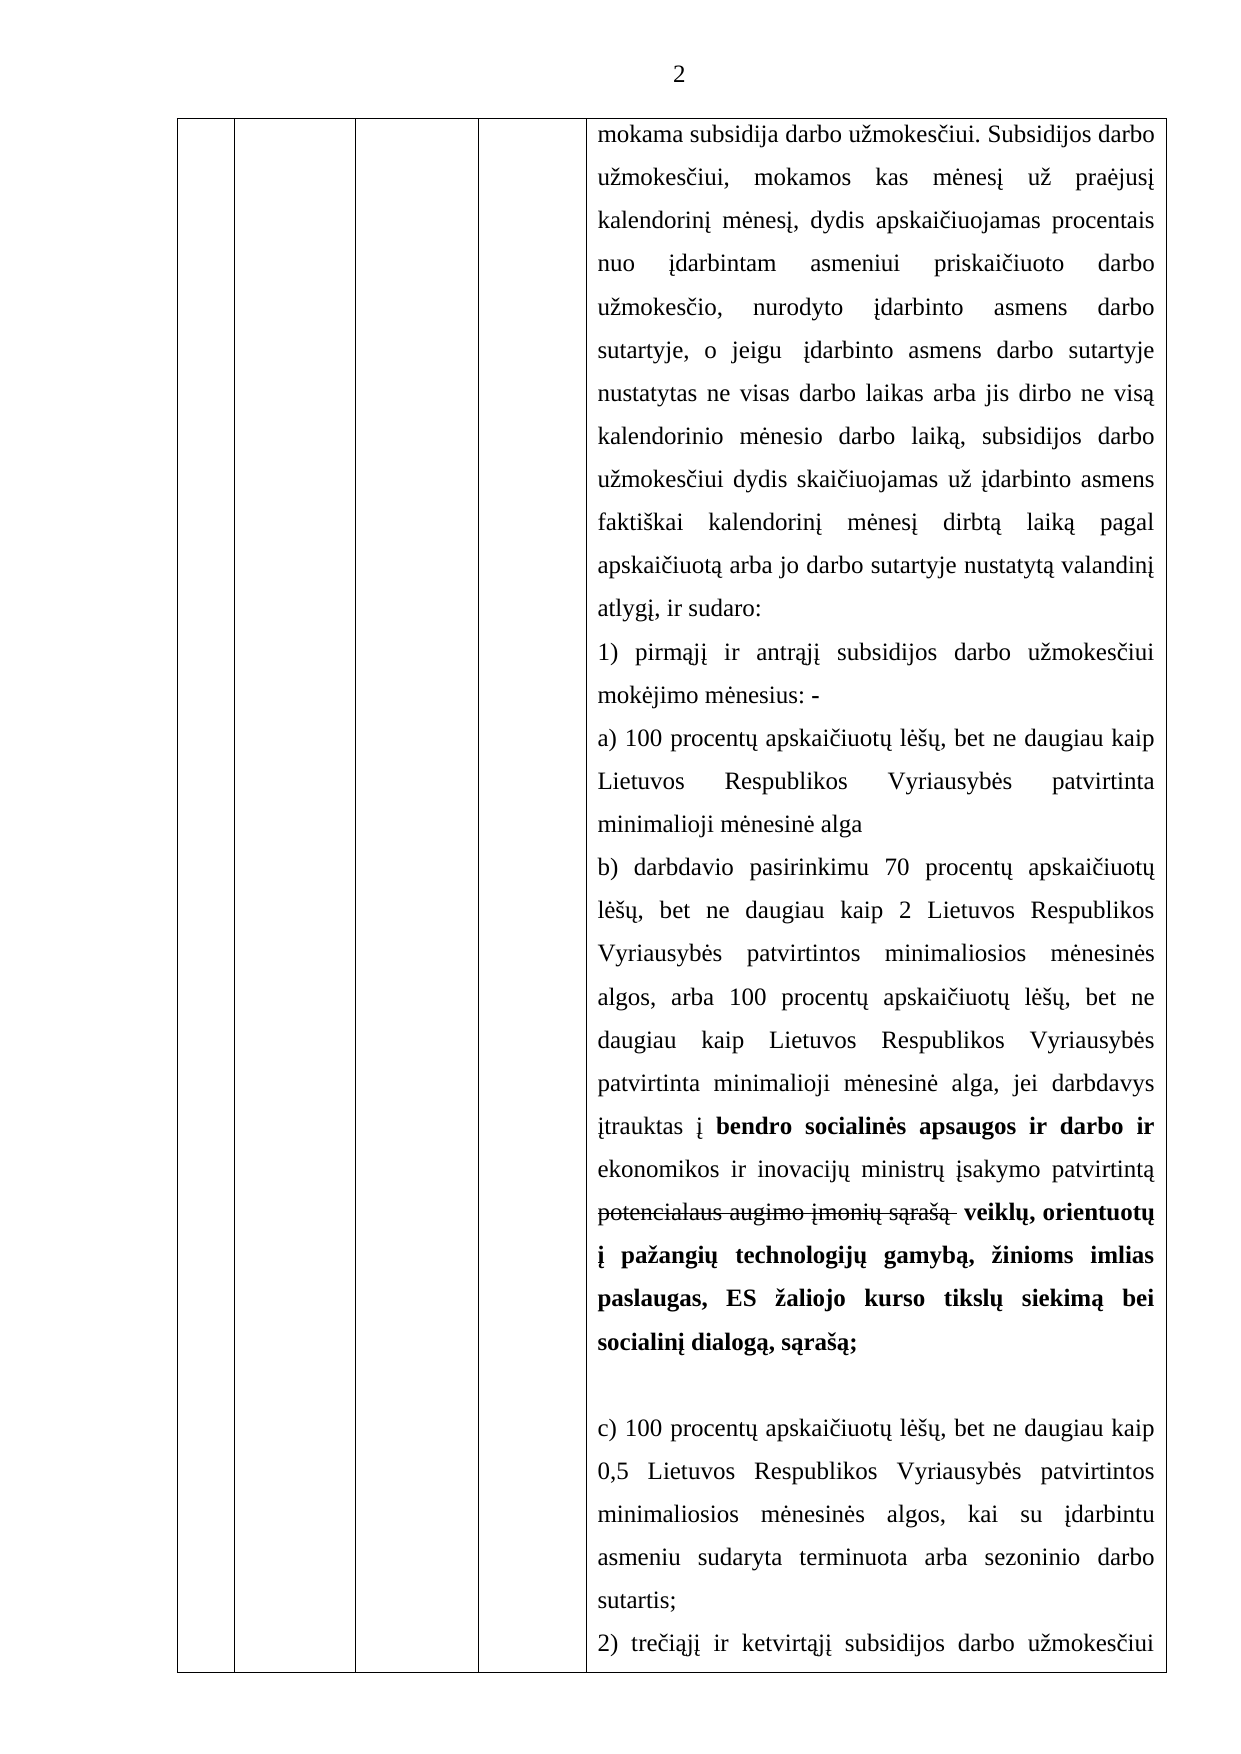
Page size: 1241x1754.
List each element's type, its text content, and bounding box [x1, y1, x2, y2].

table_cell [178, 119, 234, 1672]
table_cell [235, 119, 355, 1672]
table_cell [356, 119, 478, 1672]
table_cell [479, 119, 586, 1672]
table_cell mokama subsidija darbo užmokesčiui. Subsidijos darbo užmokesčiui, mokamos kas mėnesį už praėjusį kalendorinį mėnesį, dydis apskaičiuojamas procentais nuo įdarbintam asmeniui priskaičiuoto darbo užmokesčio, nurodyto įdarbinto asmens darbo sutartyje, o jeigu įdarbinto asmens darbo sutartyje nustatytas ne visas darbo laikas arba jis dirbo ne visą kalendorinio mėnesio darbo laiką, subsidijos darbo užmokesčiui dydis skaičiuojamas už įdarbinto asmens faktiškai kalendorinį mėnesį dirbtą laiką pagal apskaičiuotą arba jo darbo sutartyje nustatytą valandinį atlygį, ir sudaro: 1) pirmąjį ir antrąjį subsidijos darbo užmokesčiui mokėjimo mėnesius: - a) 100 procentų apskaičiuotų lėšų, bet ne daugiau kaip Lietuvos Respublikos Vyriausybės patvirtinta minimalioji mėnesinė alga b) darbdavio pasirinkimu 70 procentų apskaičiuotų lėšų, bet ne daugiau kaip 2 Lietuvos Respublikos Vyriausybės patvirtintos minimaliosios mėnesinės algos, arba 100 procentų apskaičiuotų lėšų, bet ne daugiau kaip Lietuvos Respublikos Vyriausybės patvirtinta minimalioji mėnesinė alga, jei darbdavys įtrauktas į bendro socialinės apsaugos ir darbo ir ekonomikos ir inovacijų ministrų įsakymo patvirtintą potencialaus augimo įmonių sąrašą veiklų, orientuotų į pažangių technologijų gamybą, žinioms imlias paslaugas, ES žaliojo kurso tikslų siekimą bei socialinį dialogą, sąrašą; c) 100 procentų apskaičiuotų lėšų, bet ne daugiau kaip 0,5 Lietuvos Respublikos Vyriausybės patvirtintos minimaliosios mėnesinės algos, kai su įdarbintu asmeniu sudaryta terminuota arba sezoninio darbo sutartis; 2) trečiąjį ir ketvirtąjį subsidijos darbo užmokesčiui [587, 119, 1166, 1672]
